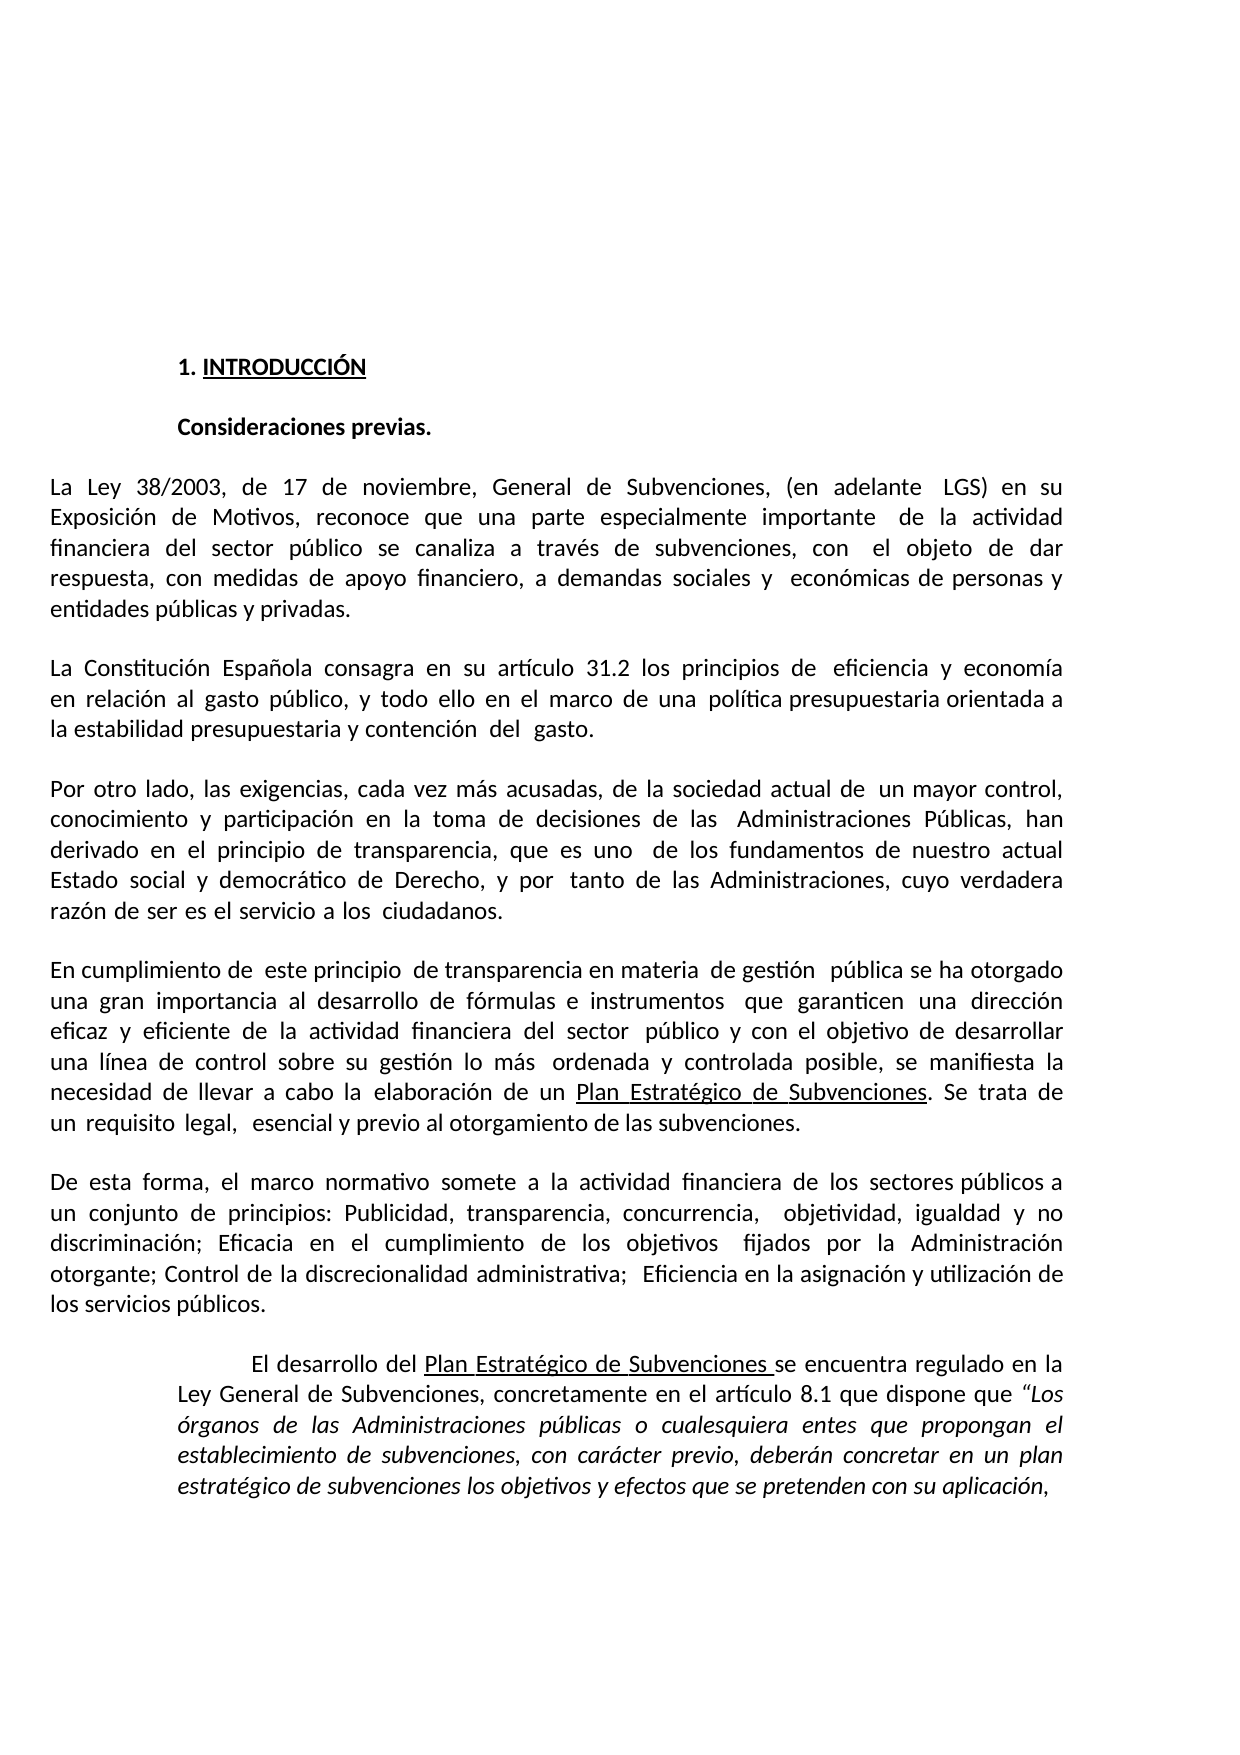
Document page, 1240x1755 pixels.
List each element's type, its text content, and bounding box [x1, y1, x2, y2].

list INTRODUCCIÓN [177, 351, 1196, 382]
text Consideraciones previas. [177, 411, 1196, 441]
text PLAN ESTRATÉGICO DE SUBVENCIONES [174, 207, 1066, 235]
text En cumplimiento de este principio de transparencia en materia de gestión pública se ha otorgado una gran importancia al desarrollo de fórmulas e instrumentos que garanticen una dirección eficaz y eficiente de la actividad financiera del sector público y con el objetivo de desarrollar una línea de control sobre su gestión lo más ordenada y controlada posible, se manifiesta la necesidad de llevar a cabo la elaboración de un Plan Estratégico de Subvenciones. Se trata de un requisito legal, esencial y previo al otorgamiento de las subvenciones. [50, 954, 1064, 1137]
text El desarrollo del Plan Estratégico de Subvenciones se encuentra regulado en la Ley General de Subvenciones, concretamente en el artículo 8.1 que dispone que “Los órganos de las Administraciones públicas o cualesquiera entes que propongan el establecimiento de subvenciones, con carácter previo, deberán concretar en un plan estratégico de subvenciones los objetivos y efectos que se pretenden con su aplicación, [177, 1348, 1063, 1501]
text Por otro lado, las exigencias, cada vez más acusadas, de la sociedad actual de un mayor control, conocimiento y participación en la toma de decisiones de las Administraciones Públicas, han derivado en el principio de transparencia, que es uno de los fundamentos de nuestro actual Estado social y democrático de Derecho, y por tanto de las Administraciones, cuyo verdadera razón de ser es el servicio a los ciudadanos. [50, 773, 1064, 925]
text La Ley 38/2003, de 17 de noviembre, General de Subvenciones, (en adelante LGS) en su Exposición de Motivos, reconoce que una parte especialmente importante de la actividad financiera del sector público se canaliza a través de subvenciones, con el objeto de dar respuesta, con medidas de apoyo financiero, a demandas sociales y económicas de personas y entidades públicas y privadas. [50, 471, 1064, 623]
text De esta forma, el marco normativo somete a la actividad financiera de los sectores públicos a un conjunto de principios: Publicidad, transparencia, concurrencia, objetividad, igualdad y no discriminación; Eficacia en el cumplimiento de los objetivos fijados por la Administración otorgante; Control de la discrecionalidad administrativa; Eficiencia en la asignación y utilización de los servicios públicos. [50, 1166, 1063, 1319]
text La Constitución Española consagra en su artículo 31.2 los principios de eficiencia y economía en relación al gasto público, y todo ello en el marco de una política presupuestaria orientada a la estabilidad presupuestaria y contención del gasto. [50, 652, 1064, 744]
text ANEXOS AL PRESUPUESTO GENERAL DEL AYUNTAMIENTO DE BREÑA BAJA CORRESPONDIENTE AL EJERCICIO 2020. [183, 265, 1057, 322]
